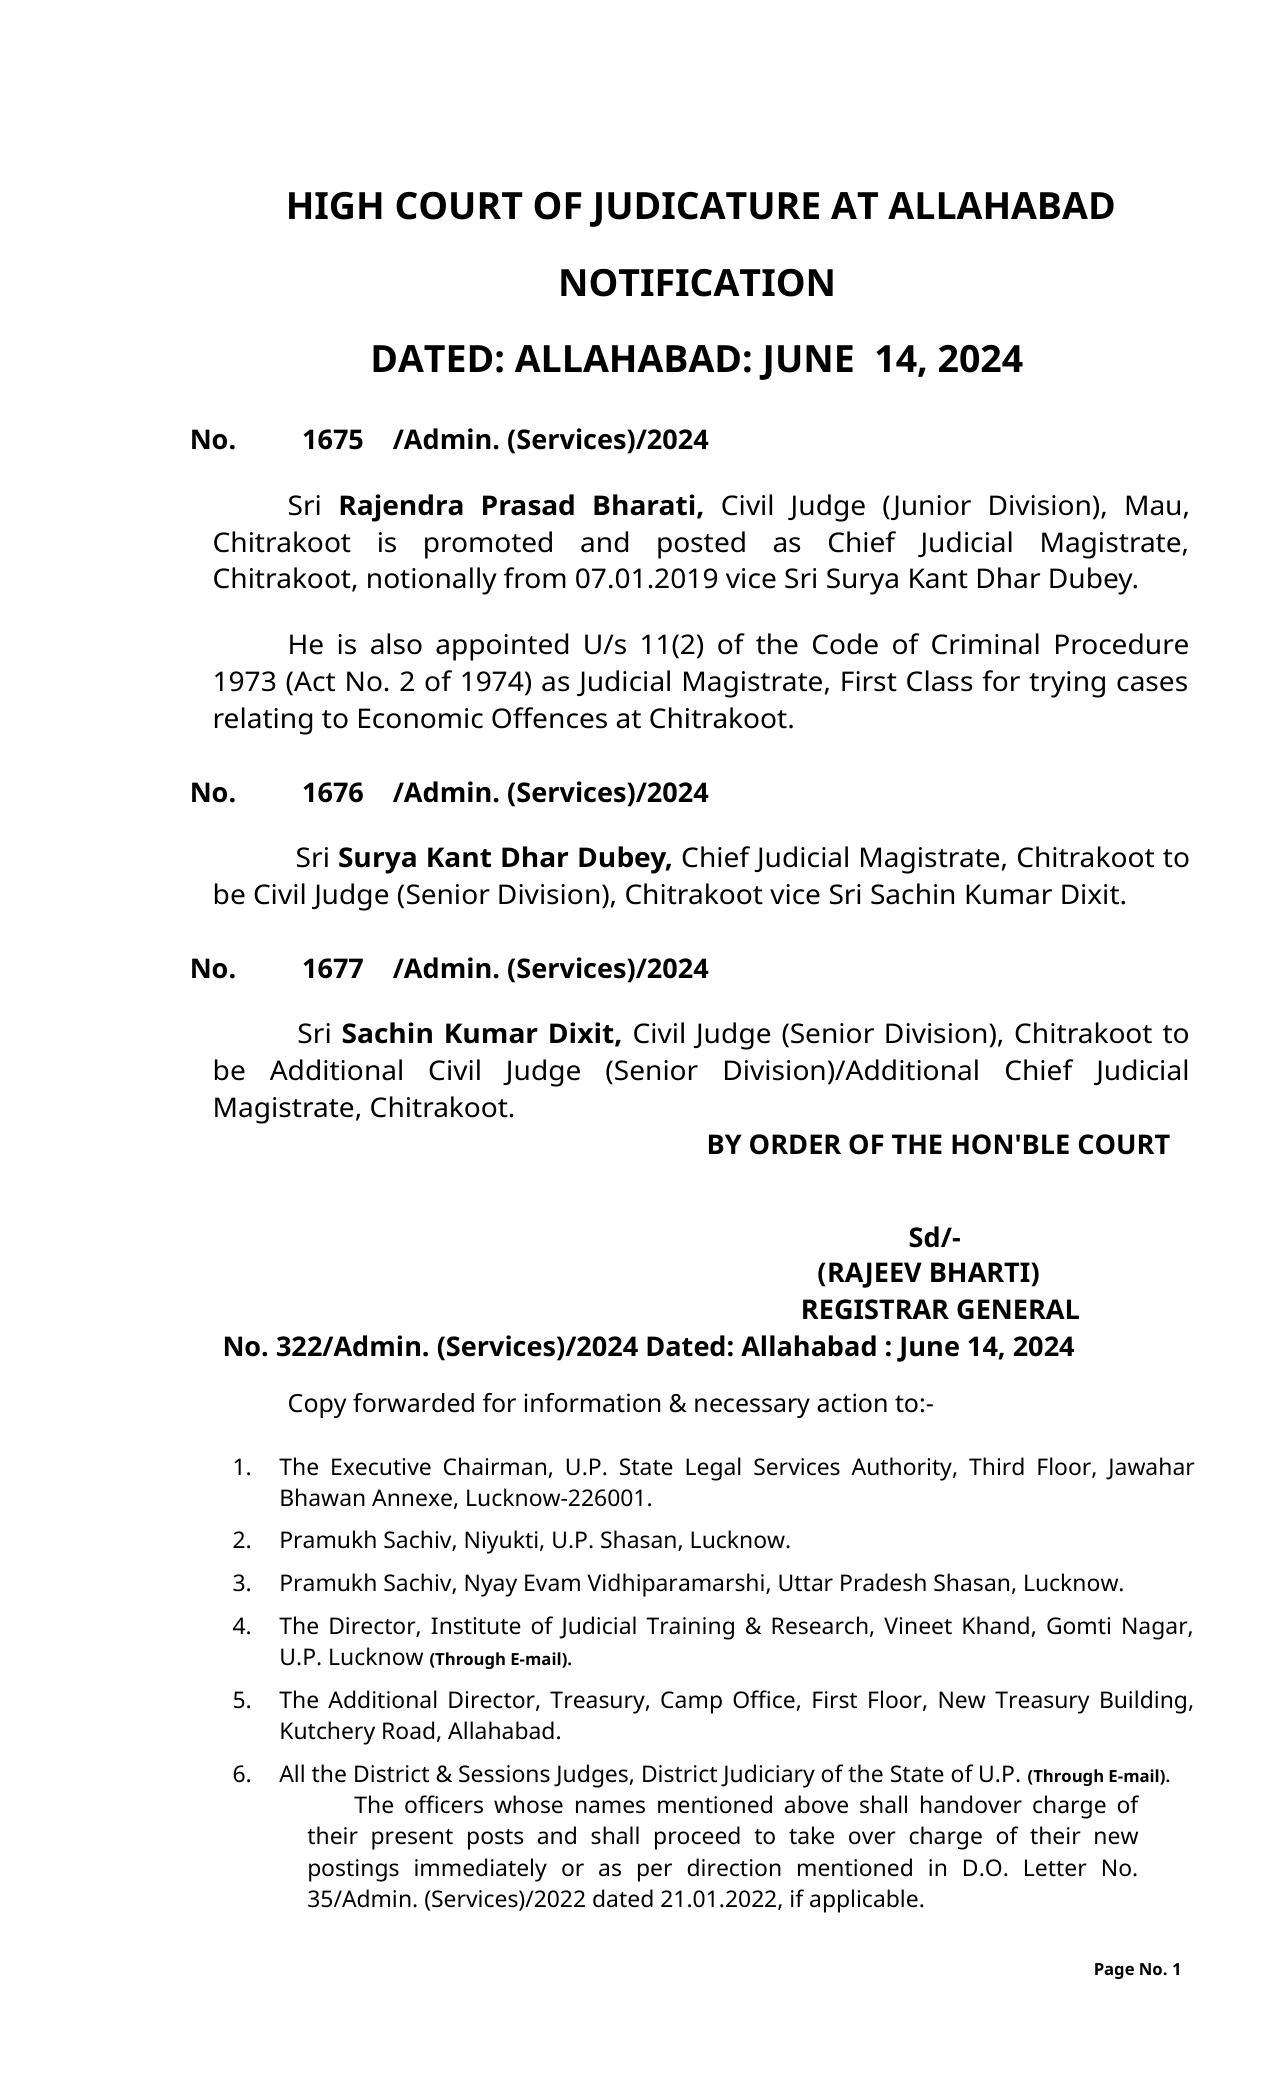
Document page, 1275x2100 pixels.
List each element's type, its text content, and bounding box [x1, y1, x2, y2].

text Sd/- [212, 1189, 1181, 1253]
text No. 322/Admin. (Services)/2024 Dated: Allahabad : June 14, 2024 [215, 1327, 1181, 1364]
text REGISTRAR GENERAL [215, 1290, 1181, 1327]
table_header [227, 1445, 273, 1519]
text Copy forwarded for information & necessary action to:- [212, 1391, 1181, 1418]
table_cell [227, 1561, 273, 1604]
table_cell [227, 1678, 273, 1752]
table_header /Admin. (Services)/2024 [381, 773, 739, 810]
table_cell All the District & Sessions Judges, District Judiciary of the State of U.P. (Through E-mail). The officers whose names mentioned above shall handover charge of their present posts and shall proceed to take over charge of their new postings immediately or as per direction mentioned in D.O. Letter No. 35/Admin. (Services)/2022 dated 21.01.2022, if applicable. [273, 1752, 1201, 1920]
text Sri Rajendra Prasad Bharati, Civil Judge (Junior Division), Mau, Chitrakoot is promoted and posted as Chief Judicial Magistrate, Chitrakoot, notionally from 07.01.2019 vice Sri Surya Kant Dhar Dubey. [212, 486, 1191, 597]
subtitle NOTIFICATION [212, 256, 1181, 307]
subtitle DATED: ALLAHABAD: JUNE 14, 2024 [212, 333, 1181, 384]
table_cell [227, 1519, 273, 1561]
text Sri Sachin Kumar Dixit, Civil Judge (Senior Division), Chitrakoot to be Additional Civil Judge (Senior Division)/Additional Chief Judicial Magistrate, Chitrakoot. [212, 1015, 1191, 1126]
text Sri Surya Kant Dhar Dubey, Chief Judicial Magistrate, Chitrakoot to be Civil Judge (Senior Division), Chitrakoot vice Sri Sachin Kumar Dixit. [212, 839, 1191, 912]
table_header /Admin. (Services)/2024 [381, 949, 739, 986]
text He is also appointed U/s 11(2) of the Code of Criminal Procedure 1973 (Act No. 2 of 1974) as Judicial Magistrate, First Class for trying cases relating to Economic Offences at Chitrakoot. [212, 626, 1191, 736]
text (RAJEEV BHARTI) [175, 1253, 1209, 1290]
table_cell The Additional Director, Treasury, Camp Office, First Floor, New Treasury Building, Kutchery Road, Allahabad. [273, 1678, 1201, 1752]
table_cell Pramukh Sachiv, Niyukti, U.P. Shasan, Lucknow. [273, 1519, 1201, 1561]
title HIGH COURT OF JUDICATURE AT ALLAHABAD [212, 179, 1189, 231]
table_header No. [178, 773, 277, 810]
table_cell [227, 1604, 273, 1678]
table_header 1677 [277, 949, 381, 986]
text BY ORDER OF THE HON'BLE COURT [215, 1126, 1181, 1162]
table_header No. [178, 421, 277, 457]
table_header 1676 [277, 773, 381, 810]
table_header 1675 [277, 421, 381, 457]
table_cell Pramukh Sachiv, Nyay Evam Vidhiparamarshi, Uttar Pradesh Shasan, Lucknow. [273, 1561, 1201, 1604]
table_header No. [178, 949, 277, 986]
table_header /Admin. (Services)/2024 [381, 421, 739, 457]
table_header The Executive Chairman, U.P. State Legal Services Authority, Third Floor, Jawahar Bhawan Annexe, Lucknow-226001. [273, 1445, 1201, 1519]
table_cell [227, 1752, 273, 1920]
table_cell The Director, Institute of Judicial Training & Research, Vineet Khand, Gomti Nagar, U.P. Lucknow (Through E-mail). [273, 1604, 1201, 1678]
